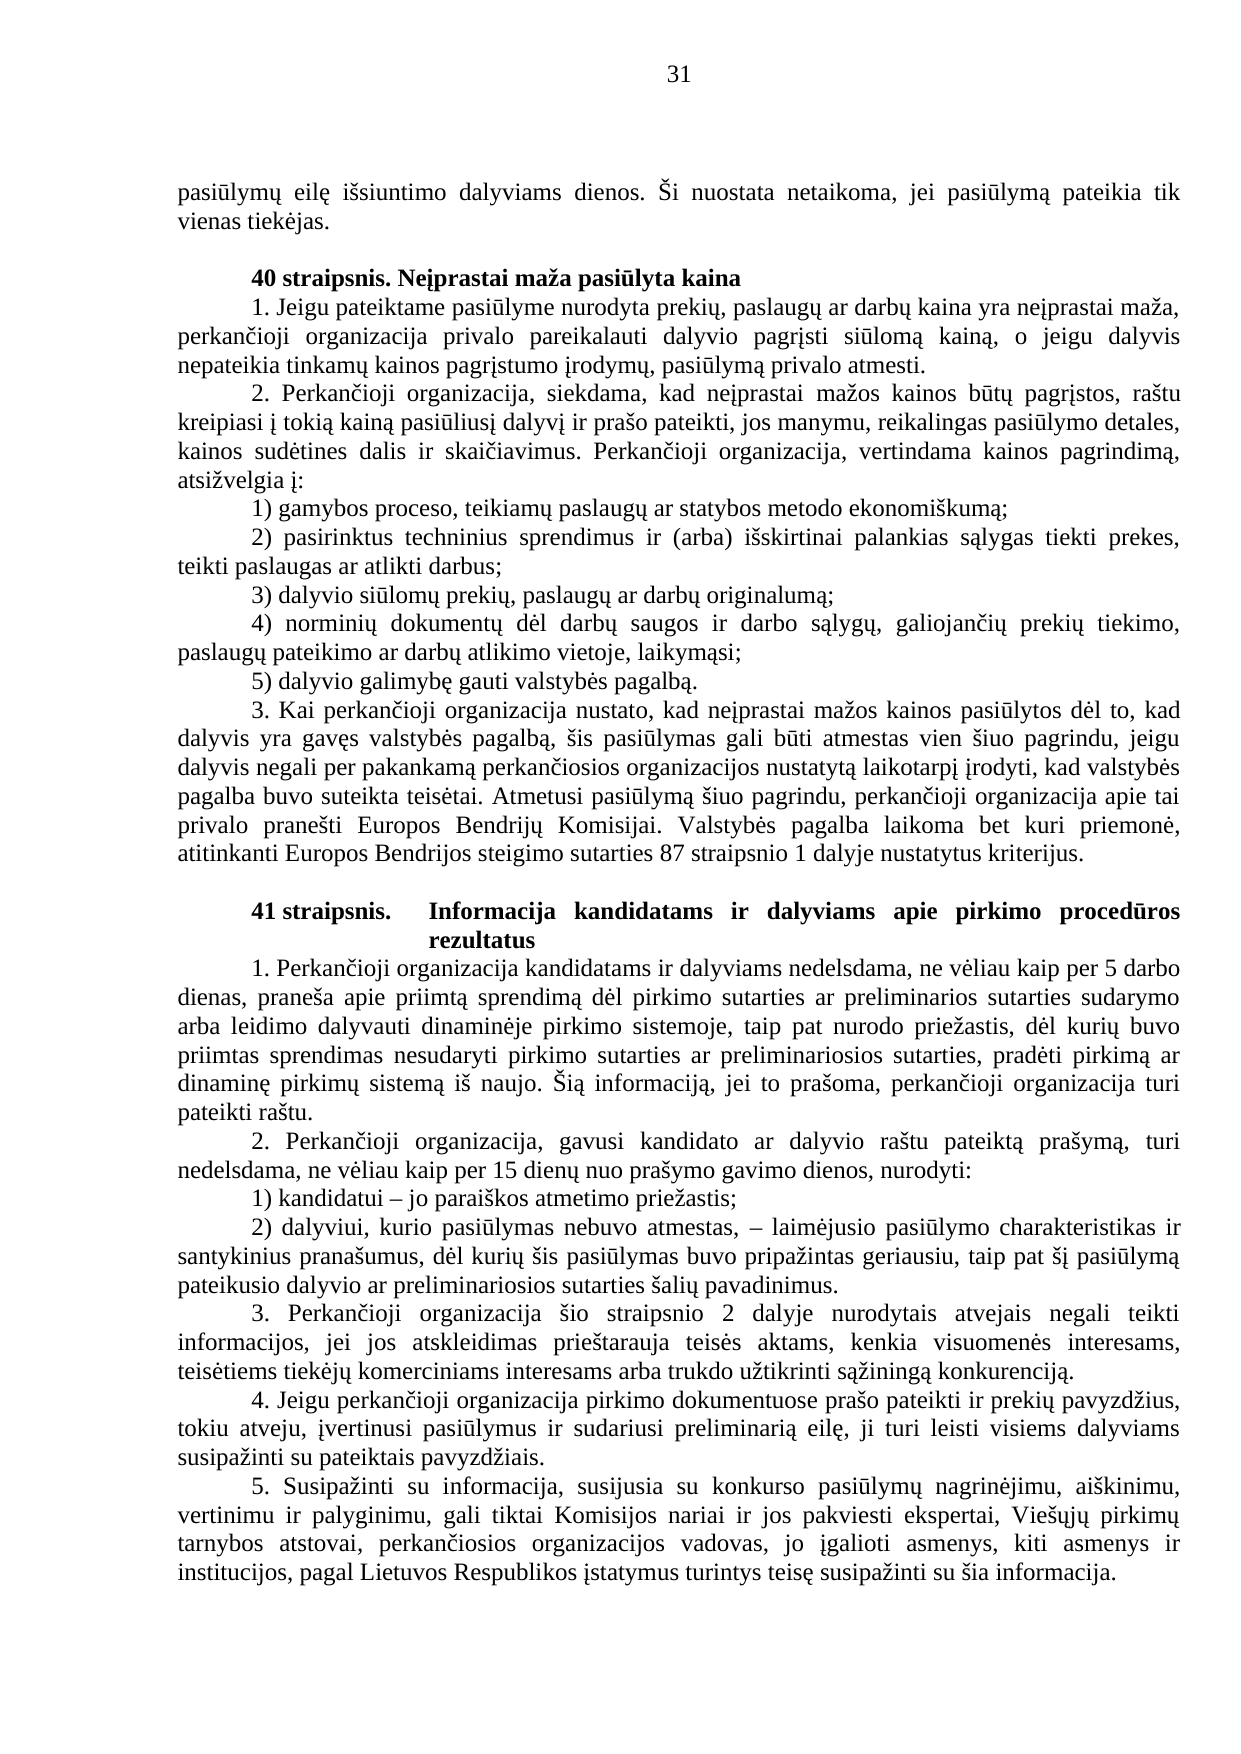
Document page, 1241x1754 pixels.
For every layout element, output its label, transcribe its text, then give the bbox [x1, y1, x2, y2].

text 3. Perkančioji organizacija šio straipsnio 2 dalyje nurodytais atvejais negali teikti informacijos, jei jos atskleidimas prieštarauja teisės aktams, kenkia visuomenės interesams, teisėtiems tiekėjų komerciniams interesams arba trukdo užtikrinti sąžiningą konkurenciją. [177, 1298, 1181, 1385]
text 1) kandidatui – jo paraiškos atmetimo priežastis; [177, 1183, 1181, 1212]
text pasiūlymų eilę išsiuntimo dalyviams dienos. Ši nuostata netaikoma, jei pasiūlymą pateikia tik vienas tiekėjas. [177, 177, 1181, 235]
text 41 straipsnis. Informacija kandidatams ir dalyviams apie pirkimo procedūros rezultatus [251, 896, 1181, 953]
text 1. Perkančioji organizacija kandidatams ir dalyviams nedelsdama, ne vėliau kaip per 5 darbo dienas, praneša apie priimtą sprendimą dėl pirkimo sutarties ar preliminarios sutarties sudarymo arba leidimo dalyvauti dinaminėje pirkimo sistemoje, taip pat nurodo priežastis, dėl kurių buvo priimtas sprendimas nesudaryti pirkimo sutarties ar preliminariosios sutarties, pradėti pirkimą ar dinaminę pirkimų sistemą iš naujo. Šią informaciją, jei to prašoma, perkančioji organizacija turi pateikti raštu. [177, 953, 1181, 1126]
text 3. Kai perkančioji organizacija nustato, kad neįprastai mažos kainos pasiūlytos dėl to, kad dalyvis yra gavęs valstybės pagalbą, šis pasiūlymas gali būti atmestas vien šiuo pagrindu, jeigu dalyvis negali per pakankamą perkančiosios organizacijos nustatytą laikotarpį įrodyti, kad valstybės pagalba buvo suteikta teisėtai. Atmetusi pasiūlymą šiuo pagrindu, perkančioji organizacija apie tai privalo pranešti Europos Bendrijų Komisijai. Valstybės pagalba laikoma bet kuri priemonė, atitinkanti Europos Bendrijos steigimo sutarties 87 straipsnio 1 dalyje nustatytus kriterijus. [177, 695, 1181, 867]
text 4) norminių dokumentų dėl darbų saugos ir darbo sąlygų, galiojančių prekių tiekimo, paslaugų pateikimo ar darbų atlikimo vietoje, laikymąsi; [177, 608, 1181, 666]
text 2) pasirinktus techninius sprendimus ir (arba) išskirtinai palankias sąlygas tiekti prekes, teikti paslaugas ar atlikti darbus; [177, 522, 1181, 580]
text 2. Perkančioji organizacija, gavusi kandidato ar dalyvio raštu pateiktą prašymą, turi nedelsdama, ne vėliau kaip per 15 dienų nuo prašymo gavimo dienos, nurodyti: [177, 1126, 1181, 1183]
text 5) dalyvio galimybę gauti valstybės pagalbą. [177, 666, 1181, 695]
text 2. Perkančioji organizacija, siekdama, kad neįprastai mažos kainos būtų pagrįstos, raštu kreipiasi į tokią kainą pasiūliusį dalyvį ir prašo pateikti, jos manymu, reikalingas pasiūlymo detales, kainos sudėtines dalis ir skaičiavimus. Perkančioji organizacija, vertindama kainos pagrindimą, atsižvelgia į: [177, 378, 1181, 493]
text 4. Jeigu perkančioji organizacija pirkimo dokumentuose prašo pateikti ir prekių pavyzdžius, tokiu atveju, įvertinusi pasiūlymus ir sudariusi preliminarią eilę, ji turi leisti visiems dalyviams susipažinti su pateiktais pavyzdžiais. [177, 1385, 1181, 1471]
text 1) gamybos proceso, teikiamų paslaugų ar statybos metodo ekonomiškumą; [177, 493, 1181, 522]
text 3) dalyvio siūlomų prekių, paslaugų ar darbų originalumą; [177, 580, 1181, 608]
text 1. Jeigu pateiktame pasiūlyme nurodyta prekių, paslaugų ar darbų kaina yra neįprastai maža, perkančioji organizacija privalo pareikalauti dalyvio pagrįsti siūlomą kainą, o jeigu dalyvis nepateikia tinkamų kainos pagrįstumo įrodymų, pasiūlymą privalo atmesti. [177, 292, 1181, 378]
text 5. Susipažinti su informacija, susijusia su konkurso pasiūlymų nagrinėjimu, aiškinimu, vertinimu ir palyginimu, gali tiktai Komisijos nariai ir jos pakviesti ekspertai, Viešųjų pirkimų tarnybos atstovai, perkančiosios organizacijos vadovas, jo įgalioti asmenys, kiti asmenys ir institucijos, pagal Lietuvos Respublikos įstatymus turintys teisę susipažinti su šia informacija. [177, 1471, 1181, 1586]
text 2) dalyviui, kurio pasiūlymas nebuvo atmestas, – laimėjusio pasiūlymo charakteristikas ir santykinius pranašumus, dėl kurių šis pasiūlymas buvo pripažintas geriausiu, taip pat šį pasiūlymą pateikusio dalyvio ar preliminariosios sutarties šalių pavadinimus. [177, 1212, 1181, 1298]
text 40 straipsnis. Neįprastai maža pasiūlyta kaina [177, 263, 1181, 292]
